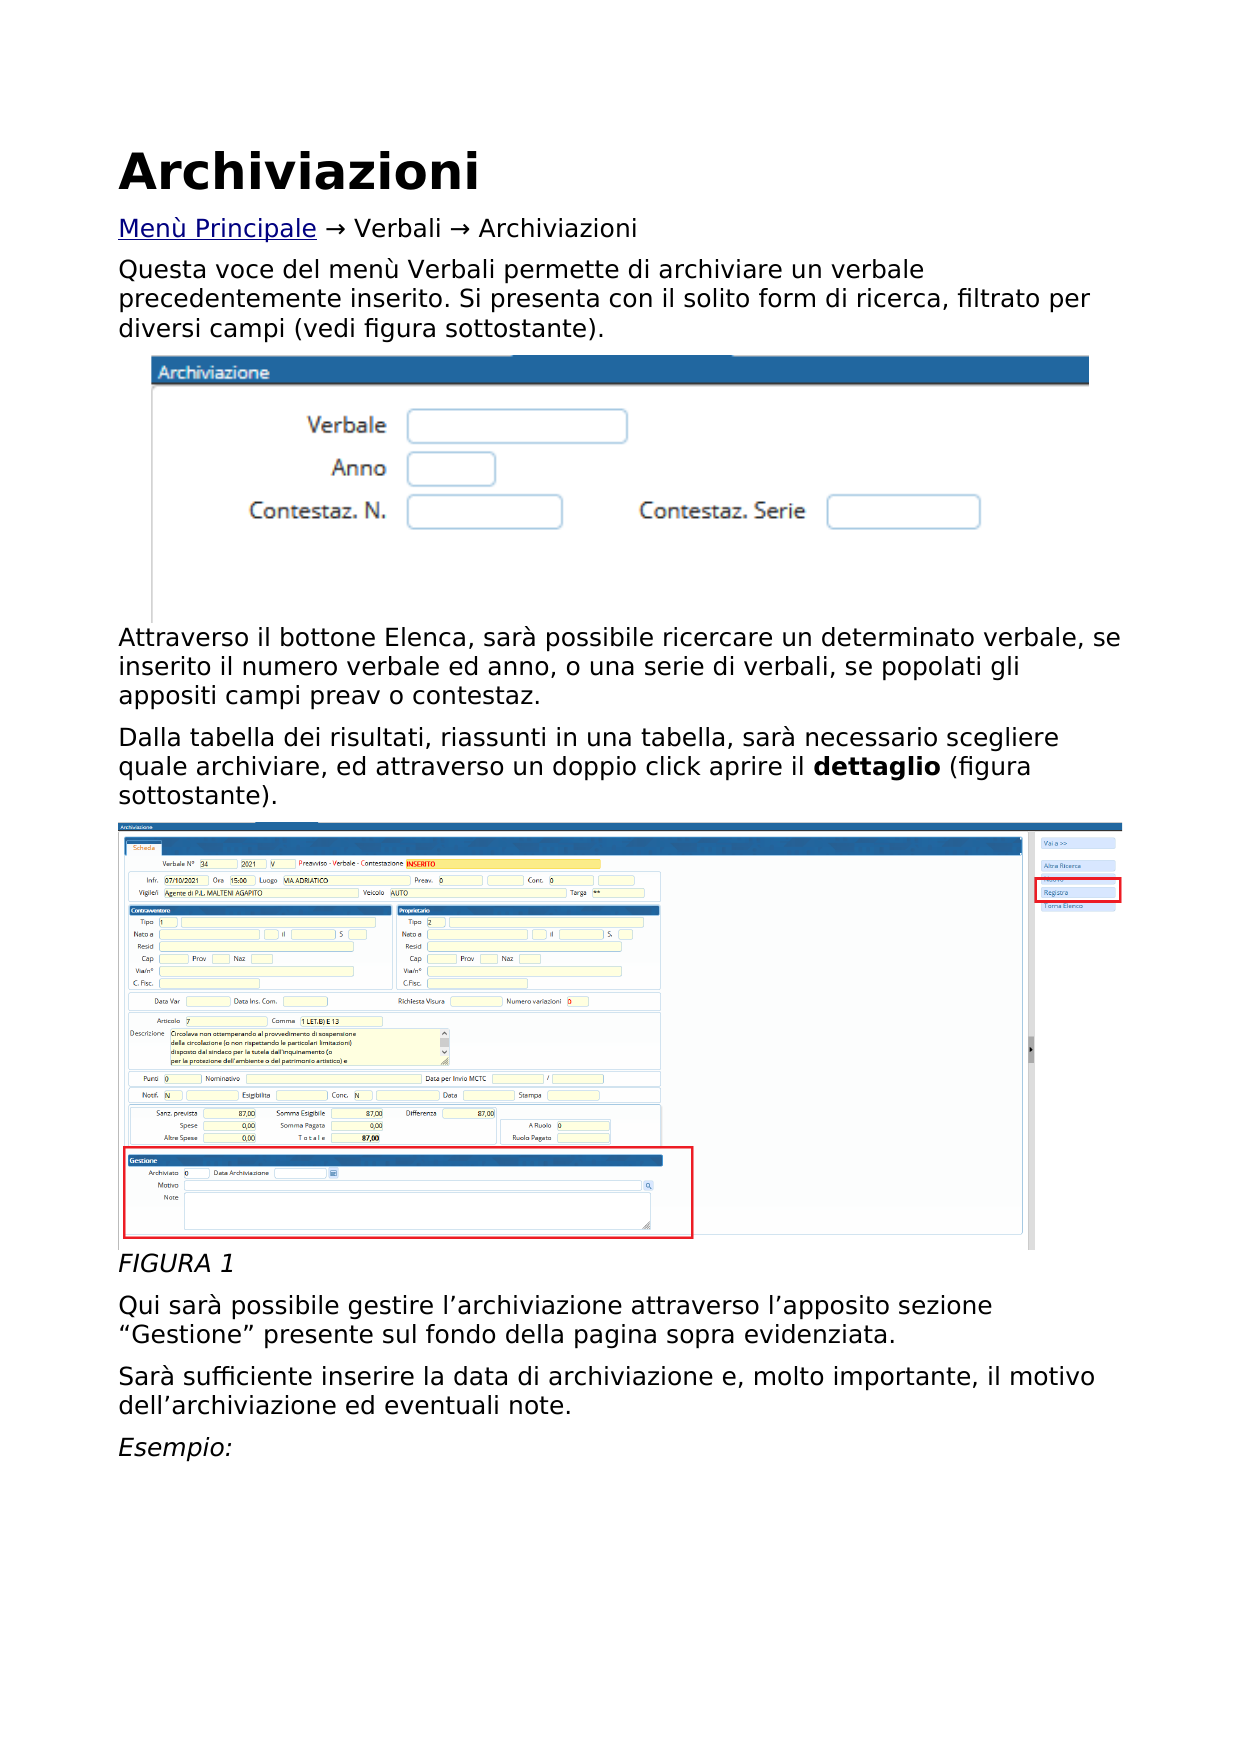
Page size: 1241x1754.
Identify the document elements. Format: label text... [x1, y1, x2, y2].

subtitle Archiviazioni [118, 143, 1122, 201]
picture [118, 822, 1123, 1250]
text Dalla tabella dei risultati, riassunti in una tabella, sarà necessario scegliere quale archiviare, ed attraverso un doppio click aprire il dettaglio (figura sottostante). [118, 723, 1122, 810]
picture [151, 355, 1089, 623]
text Esempio: [118, 1433, 1122, 1462]
text Attraverso il bottone Elenca, sarà possibile ricercare un determinato verbale, se inserito il numero verbale ed anno, o una serie di verbali, se popolati gli appositi campi preav o contestaz. [118, 356, 1122, 710]
text Menù Principale → Verbali → Archiviazioni [118, 214, 1122, 243]
text Qui sarà possibile gestire l’archiviazione attraverso l’apposito sezione “Gestione” presente sul fondo della pagina sopra evidenziata. [118, 1291, 1122, 1349]
text FIGURA 1 [118, 1250, 1122, 1278]
text Questa voce del menù Verbali permette di archiviare un verbale precedentemente inserito. Si presenta con il solito form di ricerca, filtrato per diversi campi (vedi figura sottostante). [118, 256, 1122, 343]
text Sarà sufficiente inserire la data di archiviazione e, molto importante, il motivo dell’archiviazione ed eventuali note. [118, 1362, 1122, 1420]
